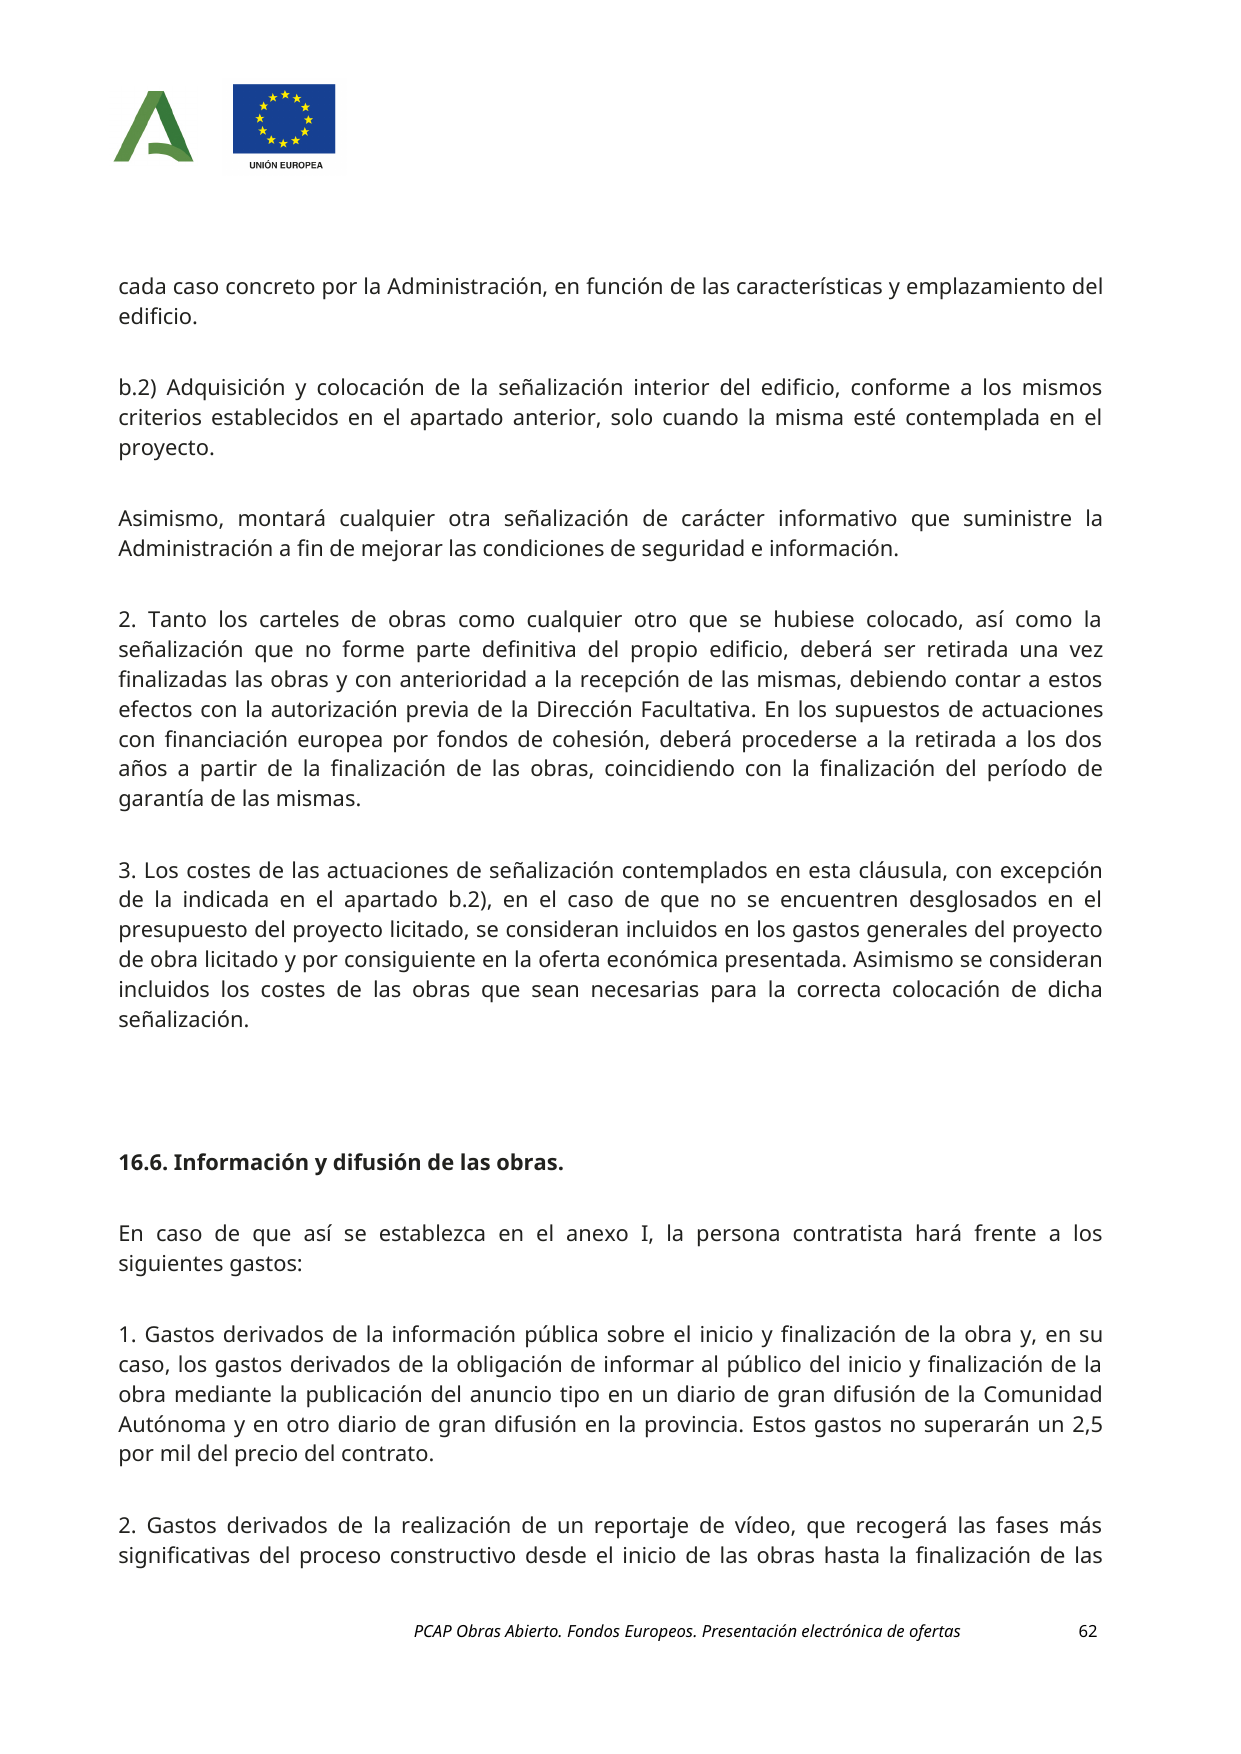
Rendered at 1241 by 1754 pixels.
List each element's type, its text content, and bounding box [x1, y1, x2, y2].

text 1. Gastos derivados de la información pública sobre el inicio y finalización de la obra y, en su caso, los gastos derivados de la obligación de informar al público del inicio y finalización de la obra mediante la publicación del anuncio tipo en un diario de gran difusión de la Comunidad Autónoma y en otro diario de gran difusión en la provincia. Estos gastos no superarán un 2,5 por mil del precio del contrato. [118, 1319, 1104, 1468]
text Asimismo, montará cualquier otra señalización de carácter informativo que suministre la Administración a fin de mejorar las condiciones de seguridad e información. [118, 503, 1104, 563]
text cada caso concreto por la Administración, en función de las características y emplazamiento del edificio. [118, 271, 1104, 330]
text 3. Los costes de las actuaciones de señalización contemplados en esta cláusula, con excepción de la indicada en el apartado b.2), en el caso de que no se encuentren desglosados en el presupuesto del proyecto licitado, se consideran incluidos en los gastos generales del proyecto de obra licitado y por consiguiente en la oferta económica presentada. Asimismo se consideran incluidos los costes de las obras que sean necesarias para la correcta colocación de dicha señalización. [118, 854, 1104, 1033]
picture [109, 86, 198, 166]
text 2. Tanto los carteles de obras como cualquier otro que se hubiese colocado, así como la señalización que no forme parte definitiva del propio edificio, deberá ser retirada una vez finalizadas las obras y con anterioridad a la recepción de las mismas, debiendo contar a estos efectos con la autorización previa de la Dirección Facultativa. En los supuestos de actuaciones con financiación europea por fondos de cohesión, deberá procederse a la retirada a los dos años a partir de la finalización de las obras, coincidiendo con la finalización del período de garantía de las mismas. [118, 604, 1104, 813]
picture [221, 78, 347, 176]
text 16.6. Información y difusión de las obras. [118, 1146, 1104, 1176]
text 2. Gastos derivados de la realización de un reportaje de vídeo, que recogerá las fases más significativas del proceso constructivo desde el inicio de las obras hasta la finalización de las [118, 1510, 1104, 1569]
text En caso de que así se establezca en el anexo I, la persona contratista hará frente a los siguientes gastos: [118, 1218, 1104, 1277]
text b.2) Adquisición y colocación de la señalización interior del edificio, conforme a los mismos criterios establecidos en el apartado anterior, solo cuando la misma esté contemplada en el proyecto. [118, 372, 1104, 461]
